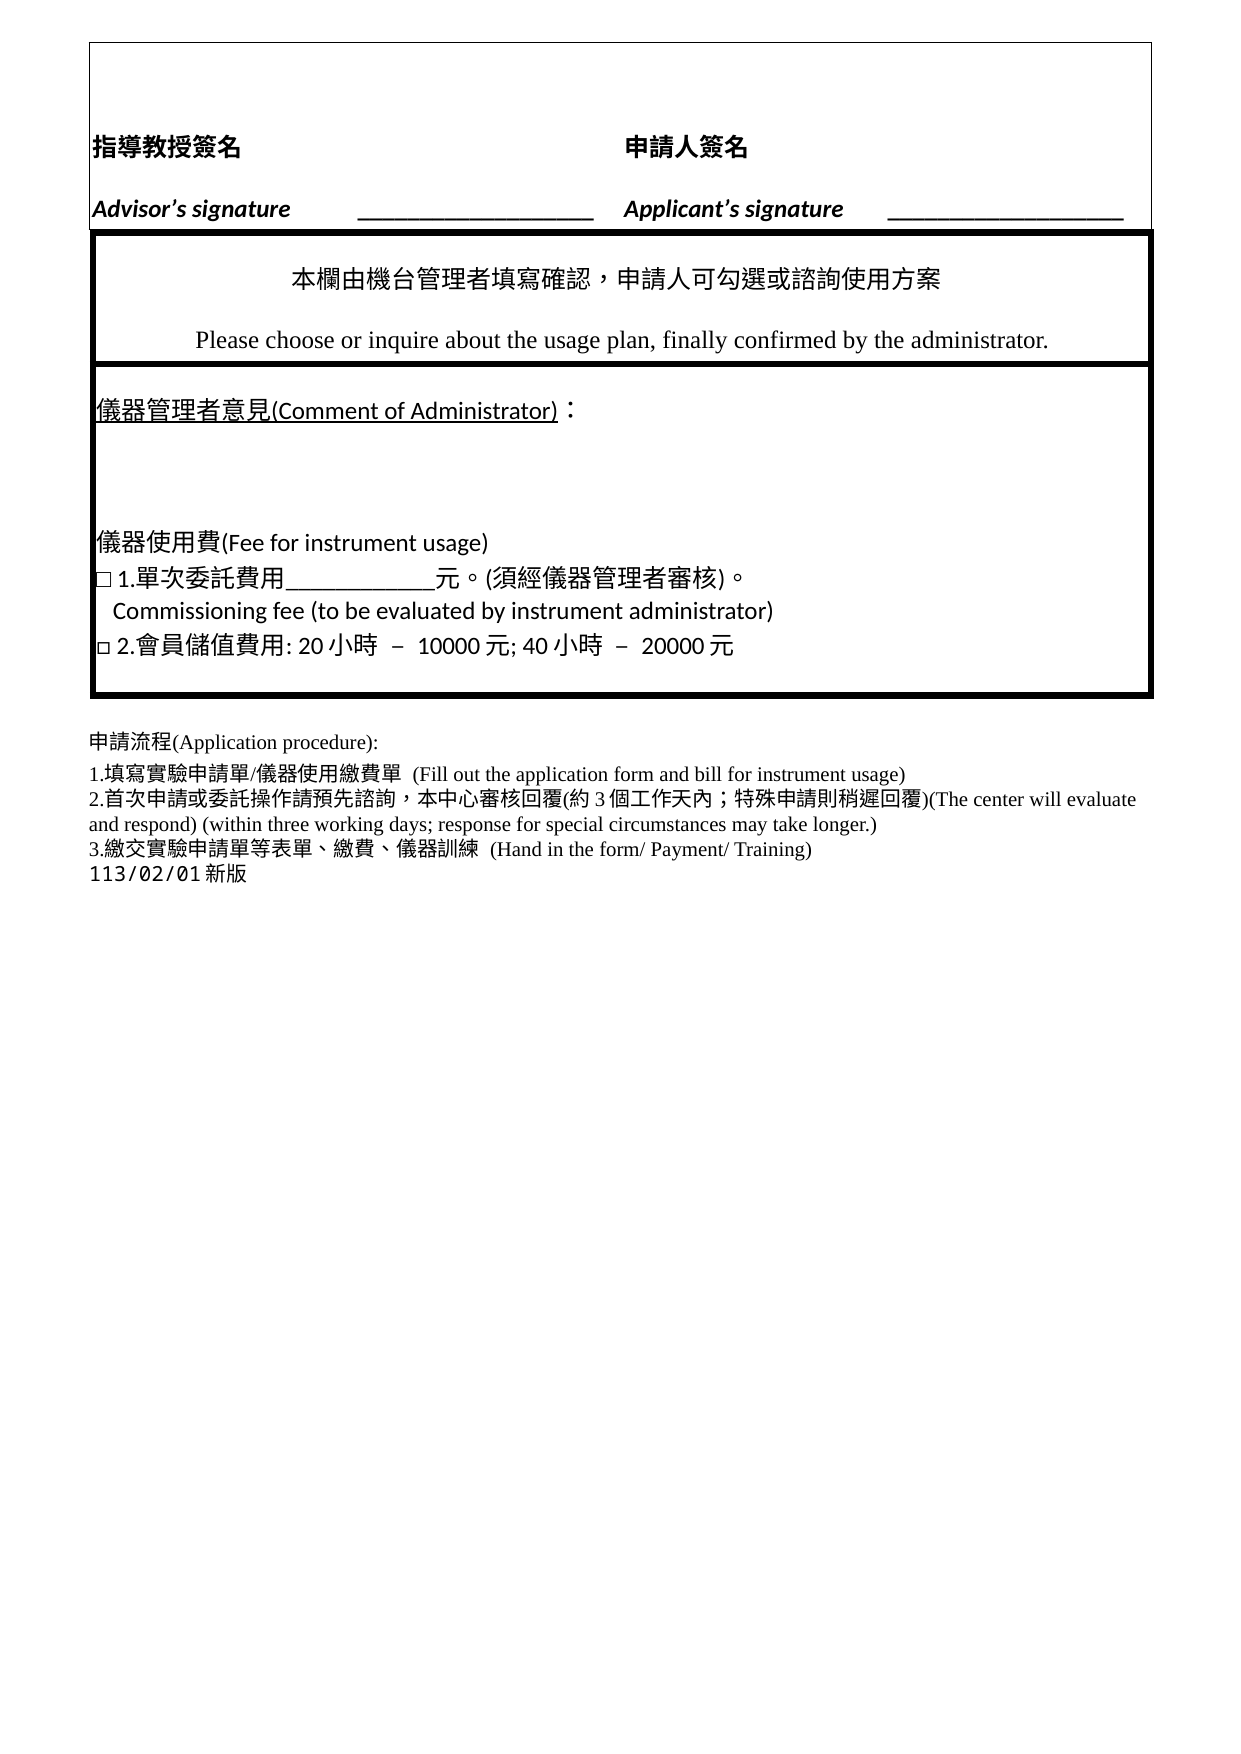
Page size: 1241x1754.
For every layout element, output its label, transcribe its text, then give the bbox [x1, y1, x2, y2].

text 2.首次申請或委託操作請預先諮詢，本中心審核回覆(約3個工作天內；特殊申請則稍遲回覆)(The center will evaluate and respond) (within three working days; response for special circumstances may take longer.) [89, 786, 1152, 836]
table_cell ___________________ [355, 43, 621, 229]
table_cell ___________________ [885, 43, 1151, 229]
table_cell 申請人簽名 Applicant’s signature [621, 43, 884, 229]
table_cell 儀器管理者意見(Comment of Administrator)： 儀器使用費(Fee for instrument usage) □ 1.單次委託費用____________元。(須經儀器管理者審核)。 Commissioning fee (to be evaluated by instrument administrator) □ 2.會員儲值費用: 20小時 – 10000元; 40小時 – 20000元 Membership charge: NT$10000/20hrs, NT$20000/40hrs 管理者簽名：___________________ [96, 367, 1148, 692]
table_cell 指導教授簽名 Advisor’s signature [90, 43, 354, 229]
text 1.填寫實驗申請單/儀器使用繳費單 (Fill out the application form and bill for instrument usage) [89, 761, 1152, 786]
table_cell 本欄由機台管理者填寫確認，申請人可勾選或諮詢使用方案 Please choose or inquire about the usage plan, finally confirmed by the administrator. [96, 236, 1148, 361]
text 113/02/01新版 [89, 861, 1152, 886]
text 3.繳交實驗申請單等表單、繳費、儀器訓練 (Hand in the form/ Payment/ Training) [89, 836, 1152, 861]
text 申請流程(Application procedure): [89, 698, 1152, 761]
